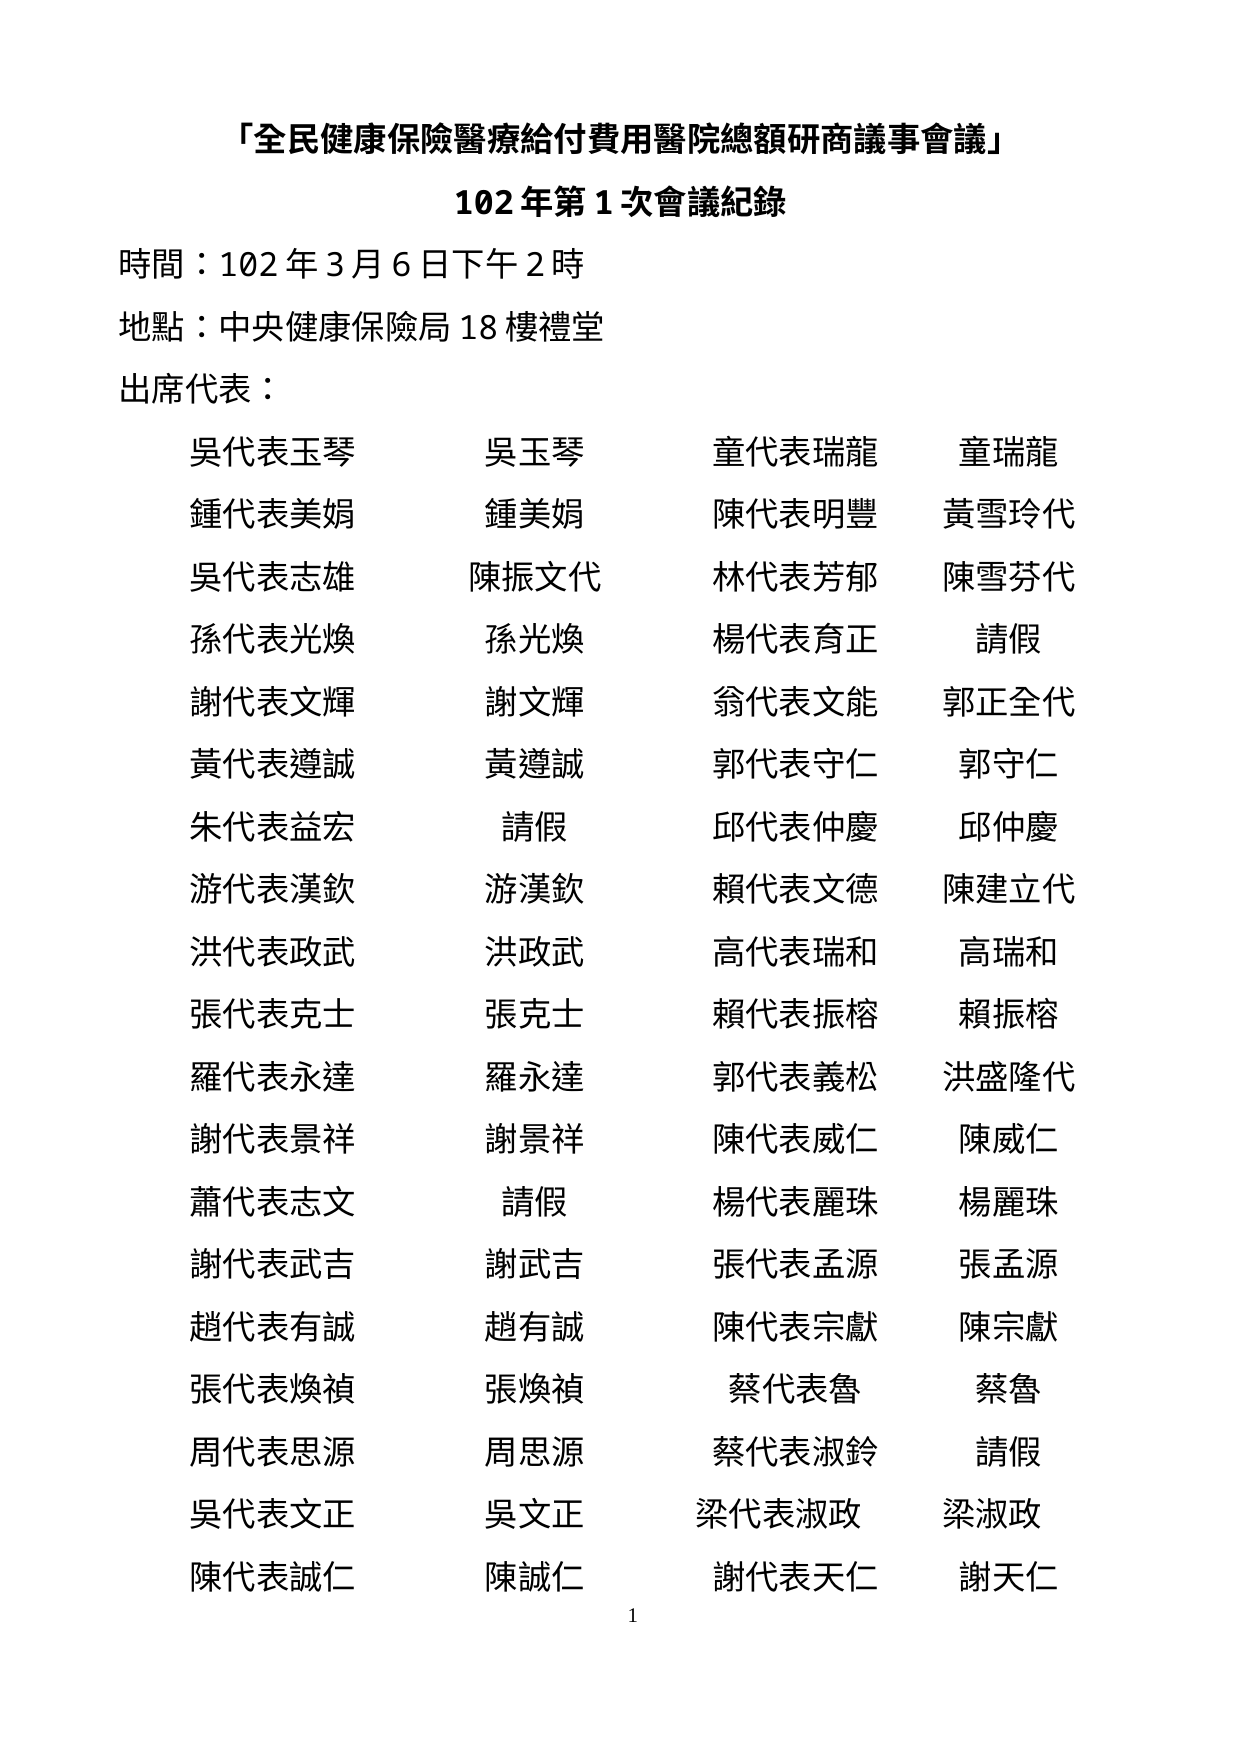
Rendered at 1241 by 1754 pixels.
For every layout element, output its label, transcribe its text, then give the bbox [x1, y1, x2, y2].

text 102年第1次會議紀錄 [118, 158, 1122, 221]
table_cell 羅永達 [387, 1033, 682, 1096]
table_cell 郭代表義松 [682, 1033, 908, 1096]
table_cell 蔡代表魯 [682, 1346, 908, 1408]
table_cell 陳振文代 [387, 533, 682, 596]
table_cell 陳代表誠仁 [159, 1533, 387, 1596]
table_cell 張孟源 [909, 1221, 1108, 1283]
table_cell 黃遵誠 [387, 721, 682, 783]
table_header 吳玉琴 [387, 408, 682, 471]
table_cell 梁淑政 [909, 1471, 1108, 1533]
table_cell 蕭代表志文 [159, 1158, 387, 1221]
table_cell 蔡代表淑鈴 [682, 1408, 908, 1471]
table_cell 陳代表明豐 [682, 471, 908, 533]
table_cell 請假 [387, 783, 682, 846]
table_cell 吳文正 [387, 1471, 682, 1533]
table_cell 趙有誠 [387, 1283, 682, 1346]
table_cell 洪代表政武 [159, 908, 387, 971]
table_cell 張代表孟源 [682, 1221, 908, 1283]
table_cell 郭代表守仁 [682, 721, 908, 783]
table_cell 游漢欽 [387, 846, 682, 908]
table_cell 郭守仁 [909, 721, 1108, 783]
table_cell 請假 [909, 596, 1108, 658]
table_cell 洪政武 [387, 908, 682, 971]
table_cell 黃代表遵誠 [159, 721, 387, 783]
table_cell 洪盛隆代 [909, 1033, 1108, 1096]
table_header 童代表瑞龍 [682, 408, 908, 471]
table_cell 羅代表永達 [159, 1033, 387, 1096]
table_cell 鍾代表美娟 [159, 471, 387, 533]
table_cell 張克士 [387, 971, 682, 1033]
table_cell 邱仲慶 [909, 783, 1108, 846]
table_cell 邱代表仲慶 [682, 783, 908, 846]
text 地點：中央健康保險局18樓禮堂 [118, 283, 1122, 346]
table_cell 游代表漢欽 [159, 846, 387, 908]
table_cell 孫代表光煥 [159, 596, 387, 658]
table_cell 陳威仁 [909, 1096, 1108, 1158]
table_cell 鍾美娟 [387, 471, 682, 533]
table_cell 謝景祥 [387, 1096, 682, 1158]
table_cell 謝代表景祥 [159, 1096, 387, 1158]
table_cell 賴代表振榕 [682, 971, 908, 1033]
text 「全民健康保險醫療給付費用醫院總額研商議事會議」 [118, 96, 1122, 158]
table_cell 陳誠仁 [387, 1533, 682, 1596]
table_cell 黃雪玲代 [909, 471, 1108, 533]
table_cell 謝代表文輝 [159, 658, 387, 721]
table_cell 高瑞和 [909, 908, 1108, 971]
table_cell 張代表克士 [159, 971, 387, 1033]
table_header 童瑞龍 [909, 408, 1108, 471]
table_cell 高代表瑞和 [682, 908, 908, 971]
table_cell 陳代表宗獻 [682, 1283, 908, 1346]
text 時間：102年3月6日下午2時 [118, 221, 1122, 283]
table_cell 陳雪芬代 [909, 533, 1108, 596]
table_cell 蔡魯 [909, 1346, 1108, 1408]
table_cell 趙代表有誠 [159, 1283, 387, 1346]
table_cell 楊代表麗珠 [682, 1158, 908, 1221]
table_cell 張代表煥禎 [159, 1346, 387, 1408]
table_header 吳代表玉琴 [159, 408, 387, 471]
table_cell 楊代表育正 [682, 596, 908, 658]
table_cell 陳建立代 [909, 846, 1108, 908]
table_cell 請假 [387, 1158, 682, 1221]
table_cell 梁代表淑政 [682, 1471, 908, 1533]
table_cell 賴代表文德 [682, 846, 908, 908]
table_cell 張煥禎 [387, 1346, 682, 1408]
table_cell 周思源 [387, 1408, 682, 1471]
text 出席代表： [118, 346, 1122, 408]
table_cell 謝文輝 [387, 658, 682, 721]
table_cell 陳宗獻 [909, 1283, 1108, 1346]
table_cell 楊麗珠 [909, 1158, 1108, 1221]
table_cell 翁代表文能 [682, 658, 908, 721]
table_cell 謝天仁 [909, 1533, 1108, 1596]
table_cell 陳代表威仁 [682, 1096, 908, 1158]
table_cell 謝代表武吉 [159, 1221, 387, 1283]
table_cell 郭正全代 [909, 658, 1108, 721]
table_cell 吳代表志雄 [159, 533, 387, 596]
table_cell 周代表思源 [159, 1408, 387, 1471]
table_cell 吳代表文正 [159, 1471, 387, 1533]
table_cell 請假 [909, 1408, 1108, 1471]
table_cell 謝武吉 [387, 1221, 682, 1283]
table_cell 孫光煥 [387, 596, 682, 658]
table_cell 林代表芳郁 [682, 533, 908, 596]
table_cell 謝代表天仁 [682, 1533, 908, 1596]
table_cell 朱代表益宏 [159, 783, 387, 846]
table_cell 賴振榕 [909, 971, 1108, 1033]
